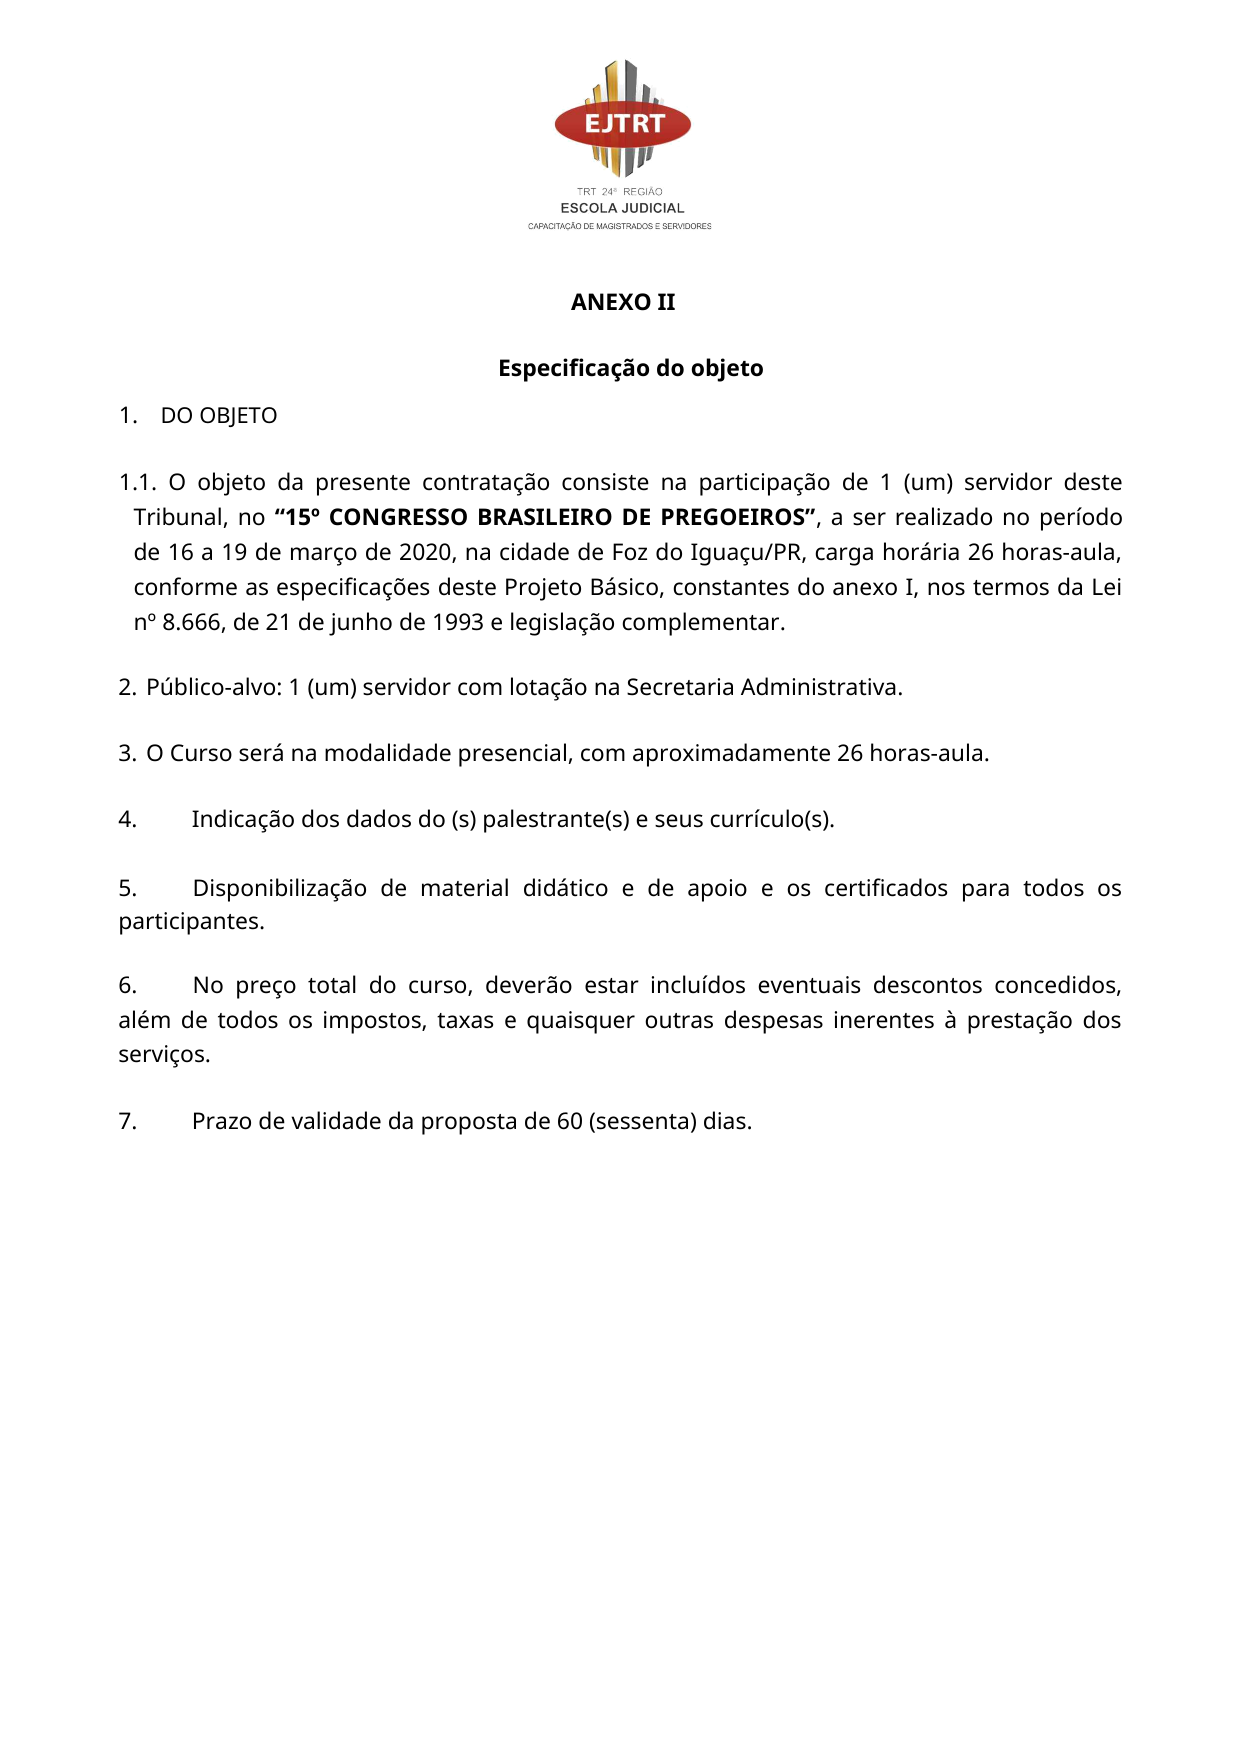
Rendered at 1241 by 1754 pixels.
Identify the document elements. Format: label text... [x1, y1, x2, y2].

text ANEXO II [571, 286, 1123, 316]
picture [527, 58, 712, 231]
list Indicação dos dados do (s) palestrante(s) e seus currículo(s). [118, 803, 1123, 834]
list Disponibilização de material didático e de apoio e os certificados para todos os participantes. [118, 872, 1123, 936]
list Público-alvo: 1 (um) servidor com lotação na Secretaria Administrativa. [118, 671, 1123, 702]
text 1.1. O objeto da presente contratação consiste na participação de 1 (um) servidor deste Tribunal, no “15º CONGRESSO BRASILEIRO DE PREGOEIROS”, a ser realizado no período de 16 a 19 de março de 2020, na cidade de Foz do Iguaçu/PR, carga horária 26 horas-aula, conforme as especificações deste Projeto Básico, constantes do anexo I, nos termos da Lei nº 8.666, de 21 de junho de 1993 e legislação complementar. [119, 466, 1123, 637]
text 1. DO OBJETO [119, 399, 1123, 431]
text Especificação do objeto [498, 352, 1123, 383]
list O Curso será na modalidade presencial, com aproximadamente 26 horas-aula. [118, 737, 1123, 768]
list No preço total do curso, deverão estar incluídos eventuais descontos concedidos, além de todos os impostos, taxas e quaisquer outras despesas inerentes à prestação dos serviços. [118, 969, 1123, 1069]
list Prazo de validade da proposta de 60 (sessenta) dias. [118, 1105, 1123, 1136]
